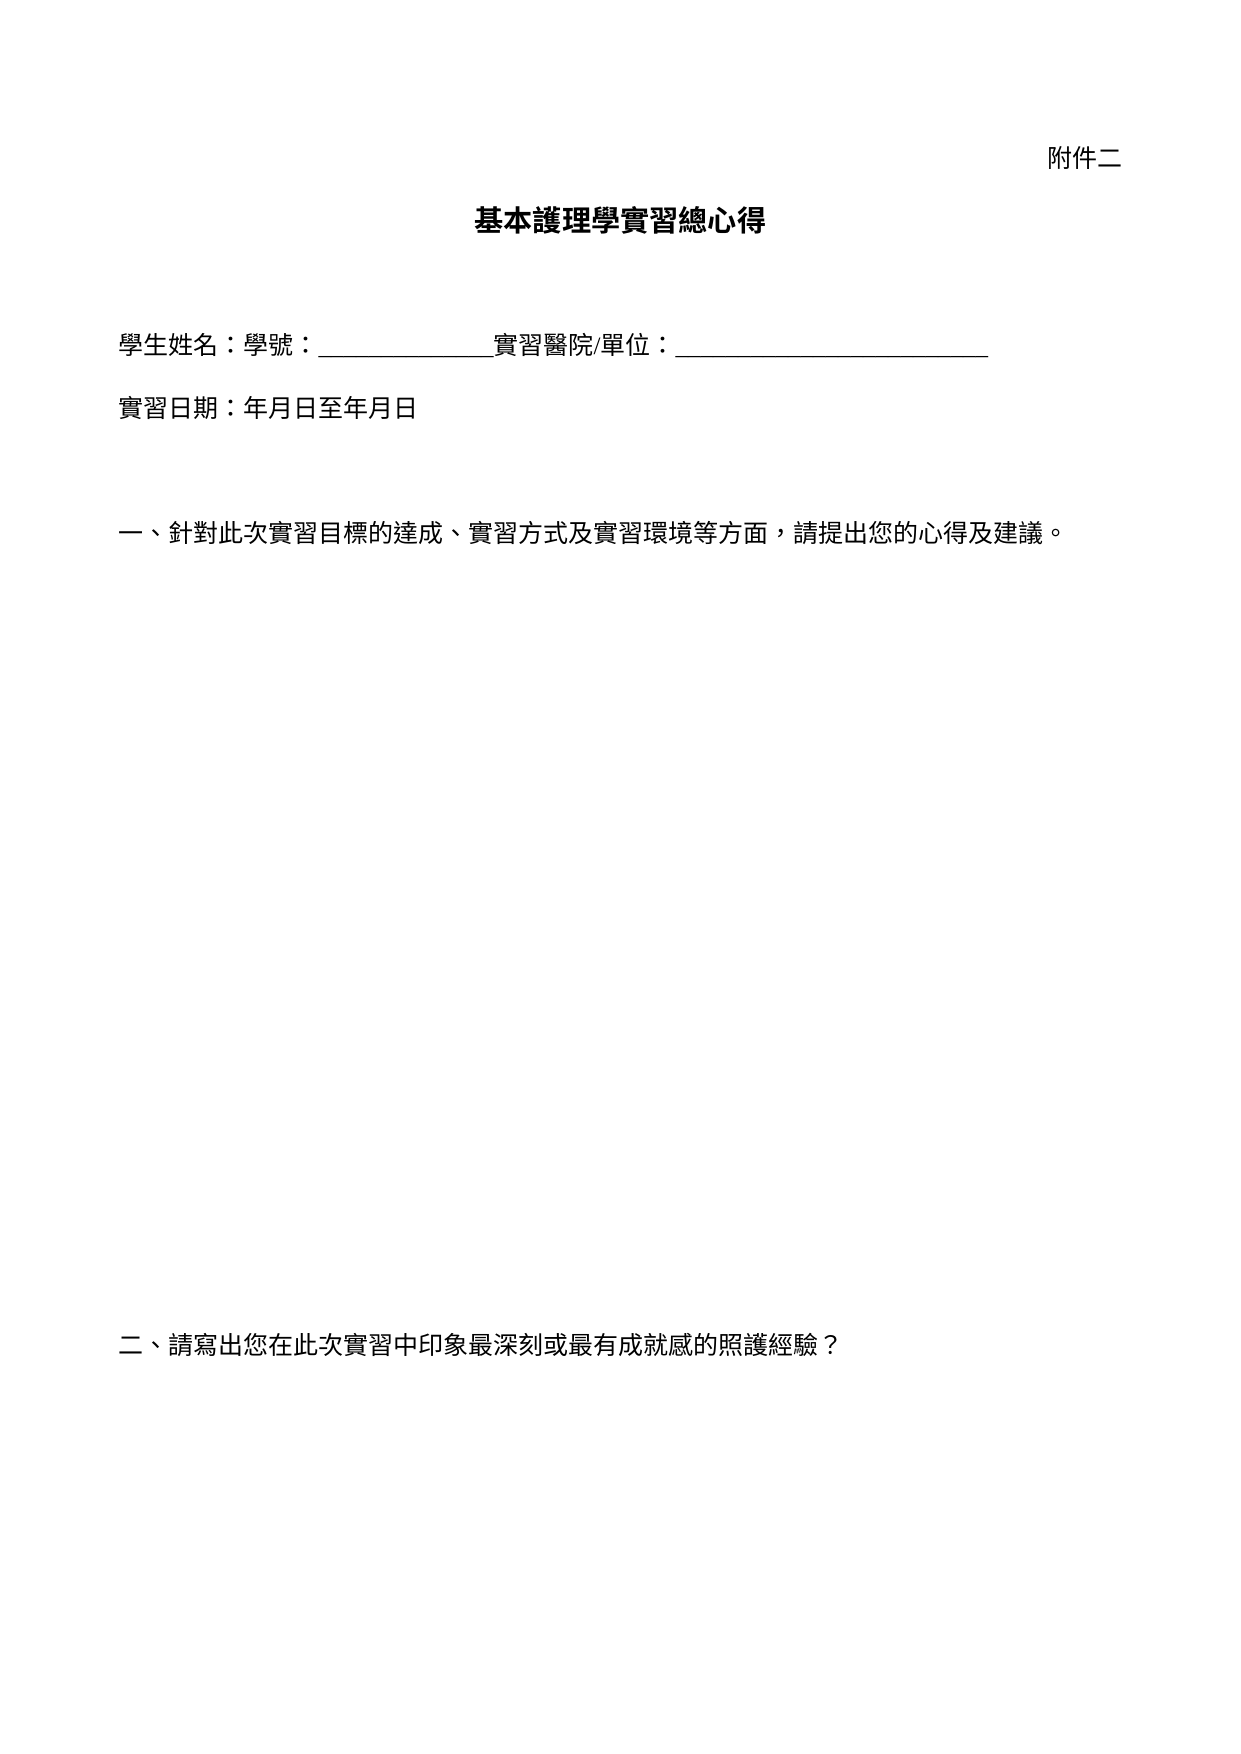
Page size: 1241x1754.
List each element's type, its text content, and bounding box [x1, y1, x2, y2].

text 二、請寫出您在此次實習中印象最深刻或最有成就感的照護經驗？ [118, 1302, 1122, 1365]
text 實習日期：年月日至年月日 [118, 365, 1122, 427]
text 一、針對此次實習目標的達成、實習方式及實習環境等方面，請提出您的心得及建議。 [118, 490, 1122, 552]
text 學生姓名：學號：______________實習醫院/單位：_________________________ [118, 302, 1122, 365]
text 基本護理學實習總心得 [118, 177, 1122, 240]
text 附件二 [118, 115, 1122, 177]
